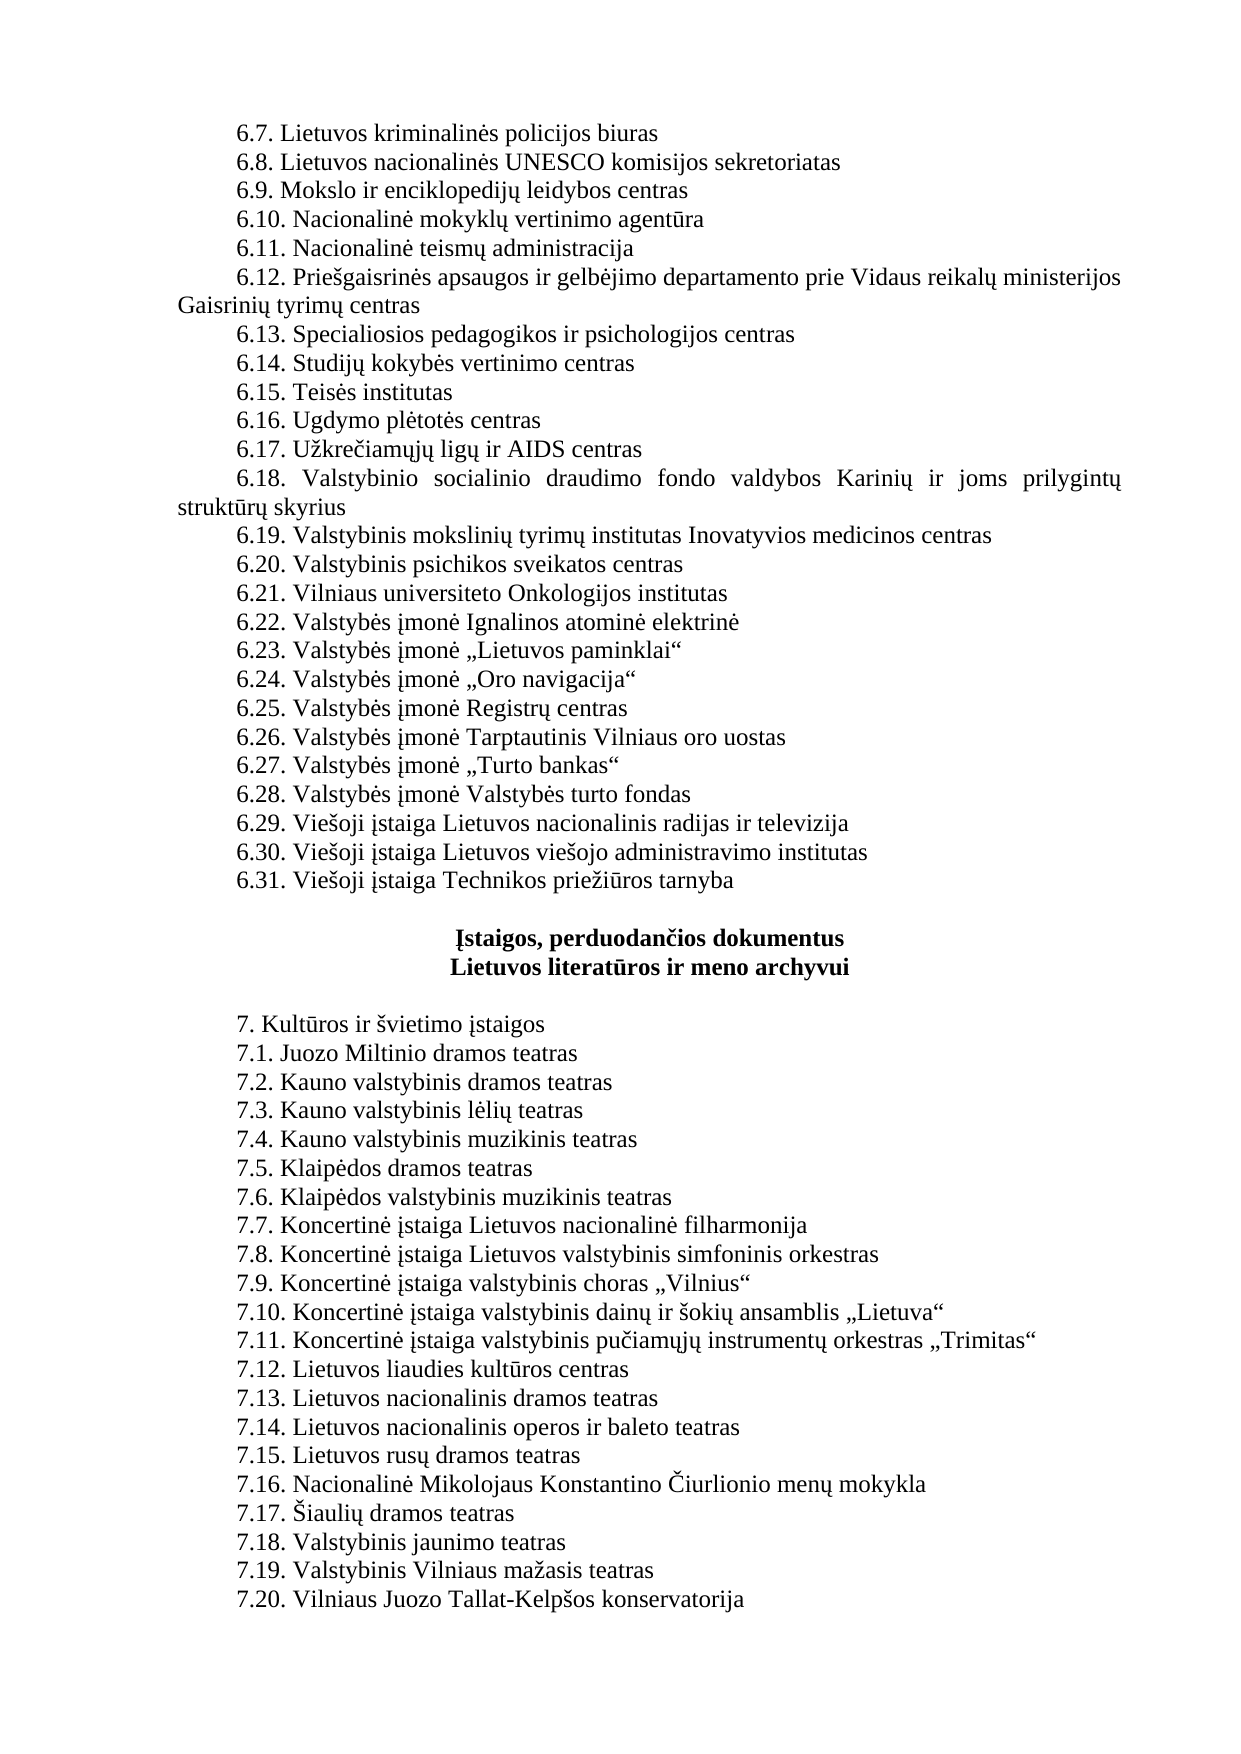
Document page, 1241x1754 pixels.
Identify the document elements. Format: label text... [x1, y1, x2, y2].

text 6.14. Studijų kokybės vertinimo centras [177, 348, 1122, 377]
text 7.15. Lietuvos rusų dramos teatras [177, 1441, 1122, 1469]
text 7.18. Valstybinis jaunimo teatras [177, 1527, 1122, 1556]
text 7.11. Koncertinė įstaiga valstybinis pučiamųjų instrumentų orkestras „Trimitas“ [177, 1326, 1122, 1354]
text 7.1. Juozo Miltinio dramos teatras [177, 1038, 1122, 1067]
text 7.3. Kauno valstybinis lėlių teatras [177, 1096, 1122, 1124]
text 6.21. Vilniaus universiteto Onkologijos institutas [177, 578, 1122, 607]
text 6.17. Užkrečiamųjų ligų ir AIDS centras [177, 434, 1122, 463]
text 7.4. Kauno valstybinis muzikinis teatras [177, 1124, 1122, 1153]
text 7.16. Nacionalinė Mikolojaus Konstantino Čiurlionio menų mokykla [177, 1469, 1122, 1498]
text 6.7. Lietuvos kriminalinės policijos biuras [177, 118, 1122, 147]
text 6.30. Viešoji įstaiga Lietuvos viešojo administravimo institutas [177, 837, 1122, 866]
text 7.13. Lietuvos nacionalinis dramos teatras [177, 1383, 1122, 1412]
text 6.13. Specialiosios pedagogikos ir psichologijos centras [177, 319, 1122, 348]
text 6.26. Valstybės įmonė Tarptautinis Vilniaus oro uostas [177, 722, 1122, 751]
text 6.24. Valstybės įmonė „Oro navigacija“ [177, 664, 1122, 693]
text 6.28. Valstybės įmonė Valstybės turto fondas [177, 779, 1122, 808]
text 7.20. Vilniaus Juozo Tallat-Kelpšos konservatorija [177, 1584, 1122, 1613]
text 7.14. Lietuvos nacionalinis operos ir baleto teatras [177, 1412, 1122, 1441]
text 7.7. Koncertinė įstaiga Lietuvos nacionalinė filharmonija [177, 1211, 1122, 1239]
text 6.27. Valstybės įmonė „Turto bankas“ [177, 751, 1122, 779]
text 6.12. Priešgaisrinės apsaugos ir gelbėjimo departamento prie Vidaus reikalų ministerijos Gaisrinių tyrimų centras [177, 262, 1122, 319]
text 7.19. Valstybinis Vilniaus mažasis teatras [177, 1556, 1122, 1584]
text 7.9. Koncertinė įstaiga valstybinis choras „Vilnius“ [177, 1268, 1122, 1297]
text 7.10. Koncertinė įstaiga valstybinis dainų ir šokių ansamblis „Lietuva“ [177, 1297, 1122, 1326]
text 6.25. Valstybės įmonė Registrų centras [177, 693, 1122, 722]
text 7.12. Lietuvos liaudies kultūros centras [177, 1354, 1122, 1383]
text 6.16. Ugdymo plėtotės centras [177, 406, 1122, 434]
text 7.6. Klaipėdos valstybinis muzikinis teatras [177, 1182, 1122, 1211]
text 6.18. Valstybinio socialinio draudimo fondo valdybos Karinių ir joms prilygintų struktūrų skyrius [177, 463, 1122, 521]
text 7. Kultūros ir švietimo įstaigos [177, 1009, 1122, 1038]
text 6.22. Valstybės įmonė Ignalinos atominė elektrinė [177, 607, 1122, 636]
text 6.31. Viešoji įstaiga Technikos priežiūros tarnyba [177, 866, 1122, 894]
text 6.23. Valstybės įmonė „Lietuvos paminklai“ [177, 636, 1122, 664]
text 7.5. Klaipėdos dramos teatras [177, 1153, 1122, 1182]
text 6.19. Valstybinis mokslinių tyrimų institutas Inovatyvios medicinos centras [177, 521, 1122, 549]
text 6.8. Lietuvos nacionalinės UNESCO komisijos sekretoriatas [177, 147, 1122, 176]
text 7.17. Šiaulių dramos teatras [177, 1498, 1122, 1527]
text 6.11. Nacionalinė teismų administracija [177, 233, 1122, 262]
text 6.10. Nacionalinė mokyklų vertinimo agentūra [177, 204, 1122, 233]
text 6.20. Valstybinis psichikos sveikatos centras [177, 549, 1122, 578]
text 6.15. Teisės institutas [177, 377, 1122, 406]
text Lietuvos literatūros ir meno archyvui [177, 952, 1122, 981]
text 7.2. Kauno valstybinis dramos teatras [177, 1067, 1122, 1096]
text 7.8. Koncertinė įstaiga Lietuvos valstybinis simfoninis orkestras [177, 1239, 1122, 1268]
text 6.9. Mokslo ir enciklopedijų leidybos centras [177, 176, 1122, 204]
text 6.29. Viešoji įstaiga Lietuvos nacionalinis radijas ir televizija [177, 808, 1122, 837]
text Įstaigos, perduodančios dokumentus [177, 923, 1122, 952]
